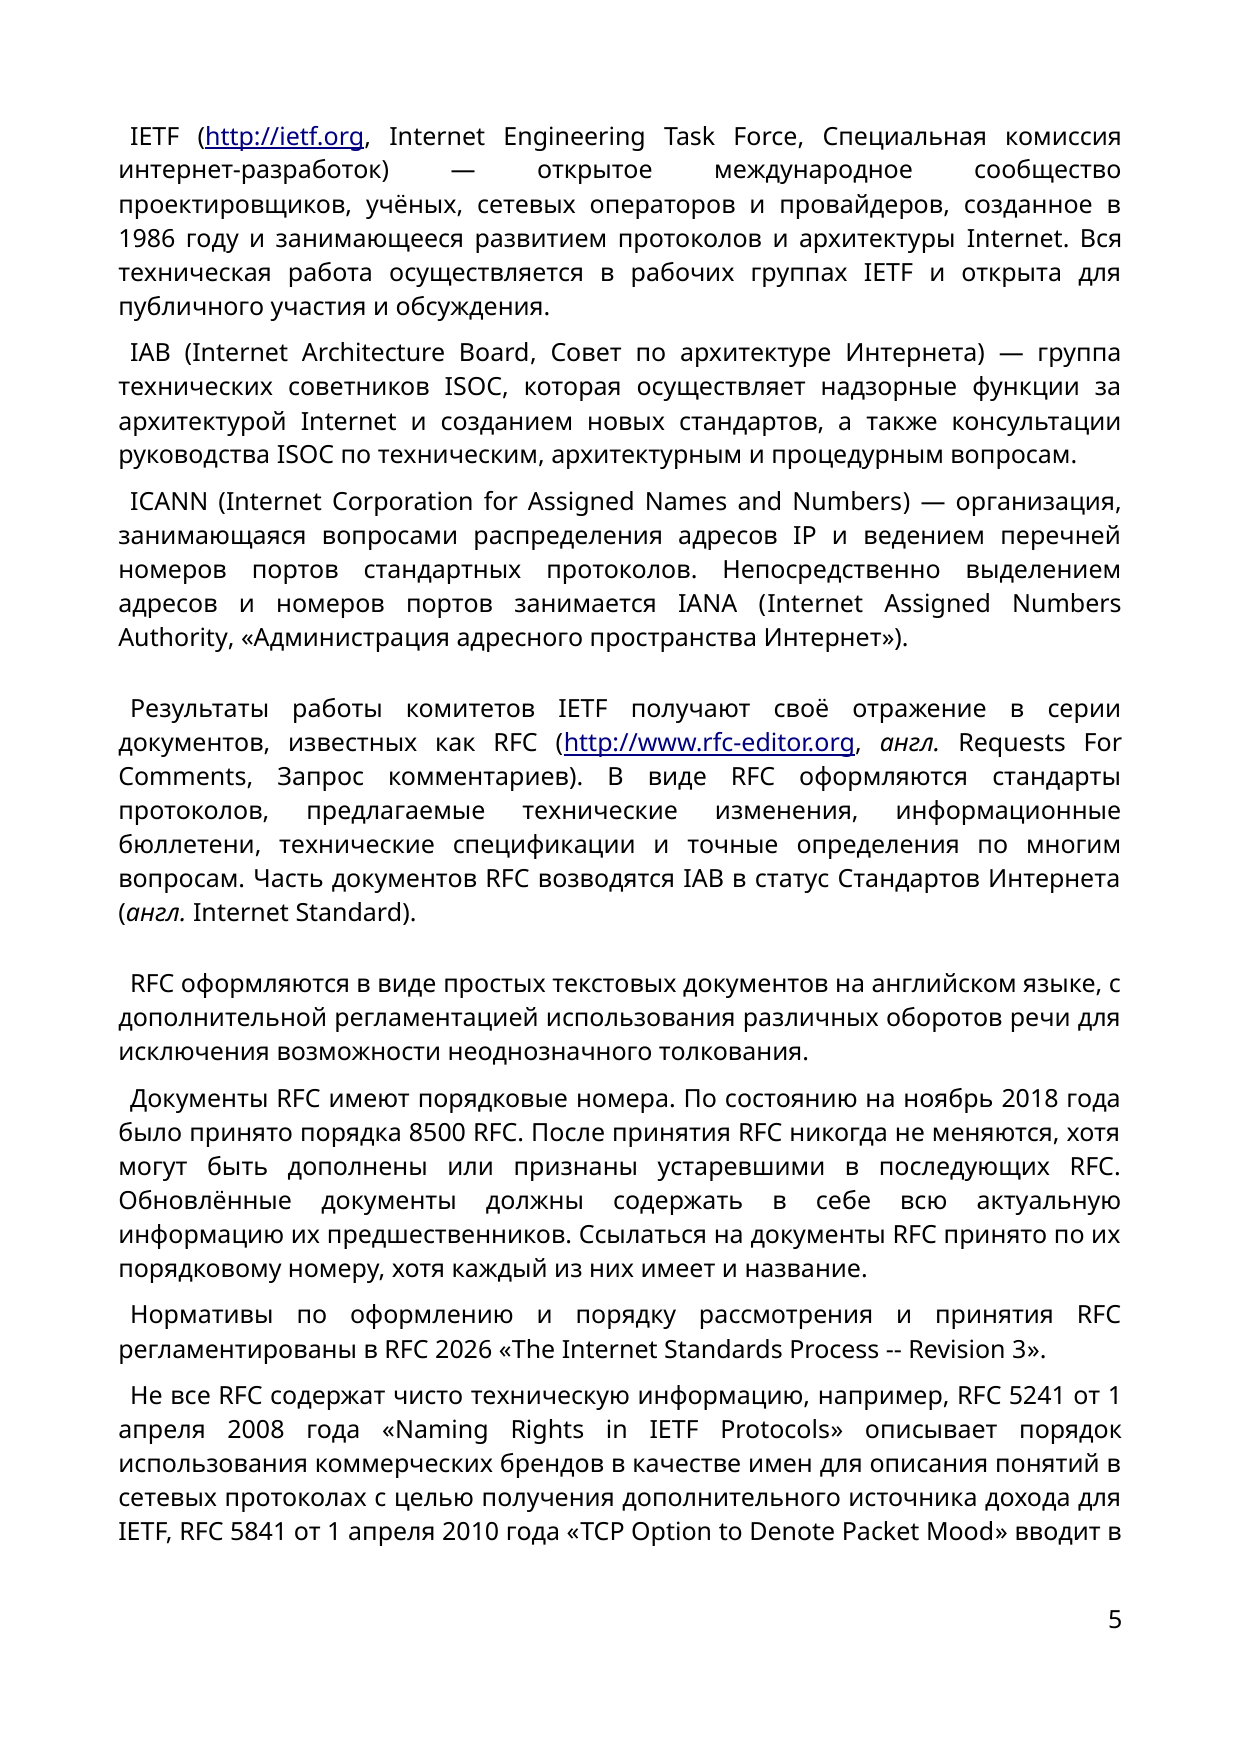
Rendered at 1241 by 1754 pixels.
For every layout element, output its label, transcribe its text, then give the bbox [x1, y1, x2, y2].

text RFC оформляются в виде простых текстовых документов на английском языке, с дополнительной регламентацией использования различных оборотов речи для исключения возможности неоднозначного толкования. [118, 966, 1122, 1068]
text Нормативы по оформлению и порядку рассмотрения и принятия RFC регламентированы в RFC 2026 «The Internet Standards Process -- Revision 3». [118, 1297, 1122, 1365]
text Не все RFC содержат чисто техническую информацию, например, RFC 5241 от 1 апреля 2008 года «Naming Rights in IETF Protocols» описывает порядок использования коммерческих брендов в качестве имен для описания понятий в сетевых протоколах с целью получения дополнительного источника дохода для IETF, RFC 5841 от 1 апреля 2010 года «TCP Option to Denote Packet Mood» вводит в [118, 1378, 1122, 1548]
text Результаты работы комитетов IETF получают своё отражение в серии документов, известных как RFC (http://www.rfc-editor.org, англ. Requests For Comments, Запрос комментариев). В виде RFC оформляются стандарты протоколов, предлагаемые технические изменения, информационные бюллетени, технические спецификации и точные определения по многим вопросам. Часть документов RFC возводятся IAB в статус Стандартов Интернета (англ. Internet Standard). [118, 691, 1122, 929]
text ICANN (Internet Corporation for Assigned Names and Numbers) — организация, занимающаяся вопросами распределения адресов IP и ведением перечней номеров портов стандартных протоколов. Непосредственно выделением адресов и номеров портов занимается IANA (Internet Assigned Numbers Authority, «Администрация адресного пространства Интернет»). [118, 484, 1122, 654]
text Документы RFC имеют порядковые номера. По состоянию на ноябрь 2018 года было принято порядка 8500 RFC. После принятия RFC никогда не меняются, хотя могут быть дополнены или признаны устаревшими в последующих RFC. Обновлённые документы должны содержать в себе всю актуальную информацию их предшественников. Ссылаться на документы RFC принято по их порядковому номеру, хотя каждый из них имеет и название. [118, 1080, 1122, 1285]
text IAB (Internet Architecture Board, Совет по архитектуре Интернета) — группа технических советников ISOC, которая осуществляет надзорные функции за архитектурой Internet и созданием новых стандартов, а также консультации руководства ISOC по техническим, архитектурным и процедурным вопросам. [118, 335, 1122, 471]
text IETF (http://ietf.org, Internet Engineering Task Force, Специальная комиссия интернет-разработок) — открытое международное сообщество проектировщиков, учёных, сетевых операторов и провайдеров, созданное в 1986 году и занимающееся развитием протоколов и архитектуры Internet. Вся техническая работа осуществляется в рабочих группах IETF и открыта для публичного участия и обсуждения. [118, 118, 1122, 322]
